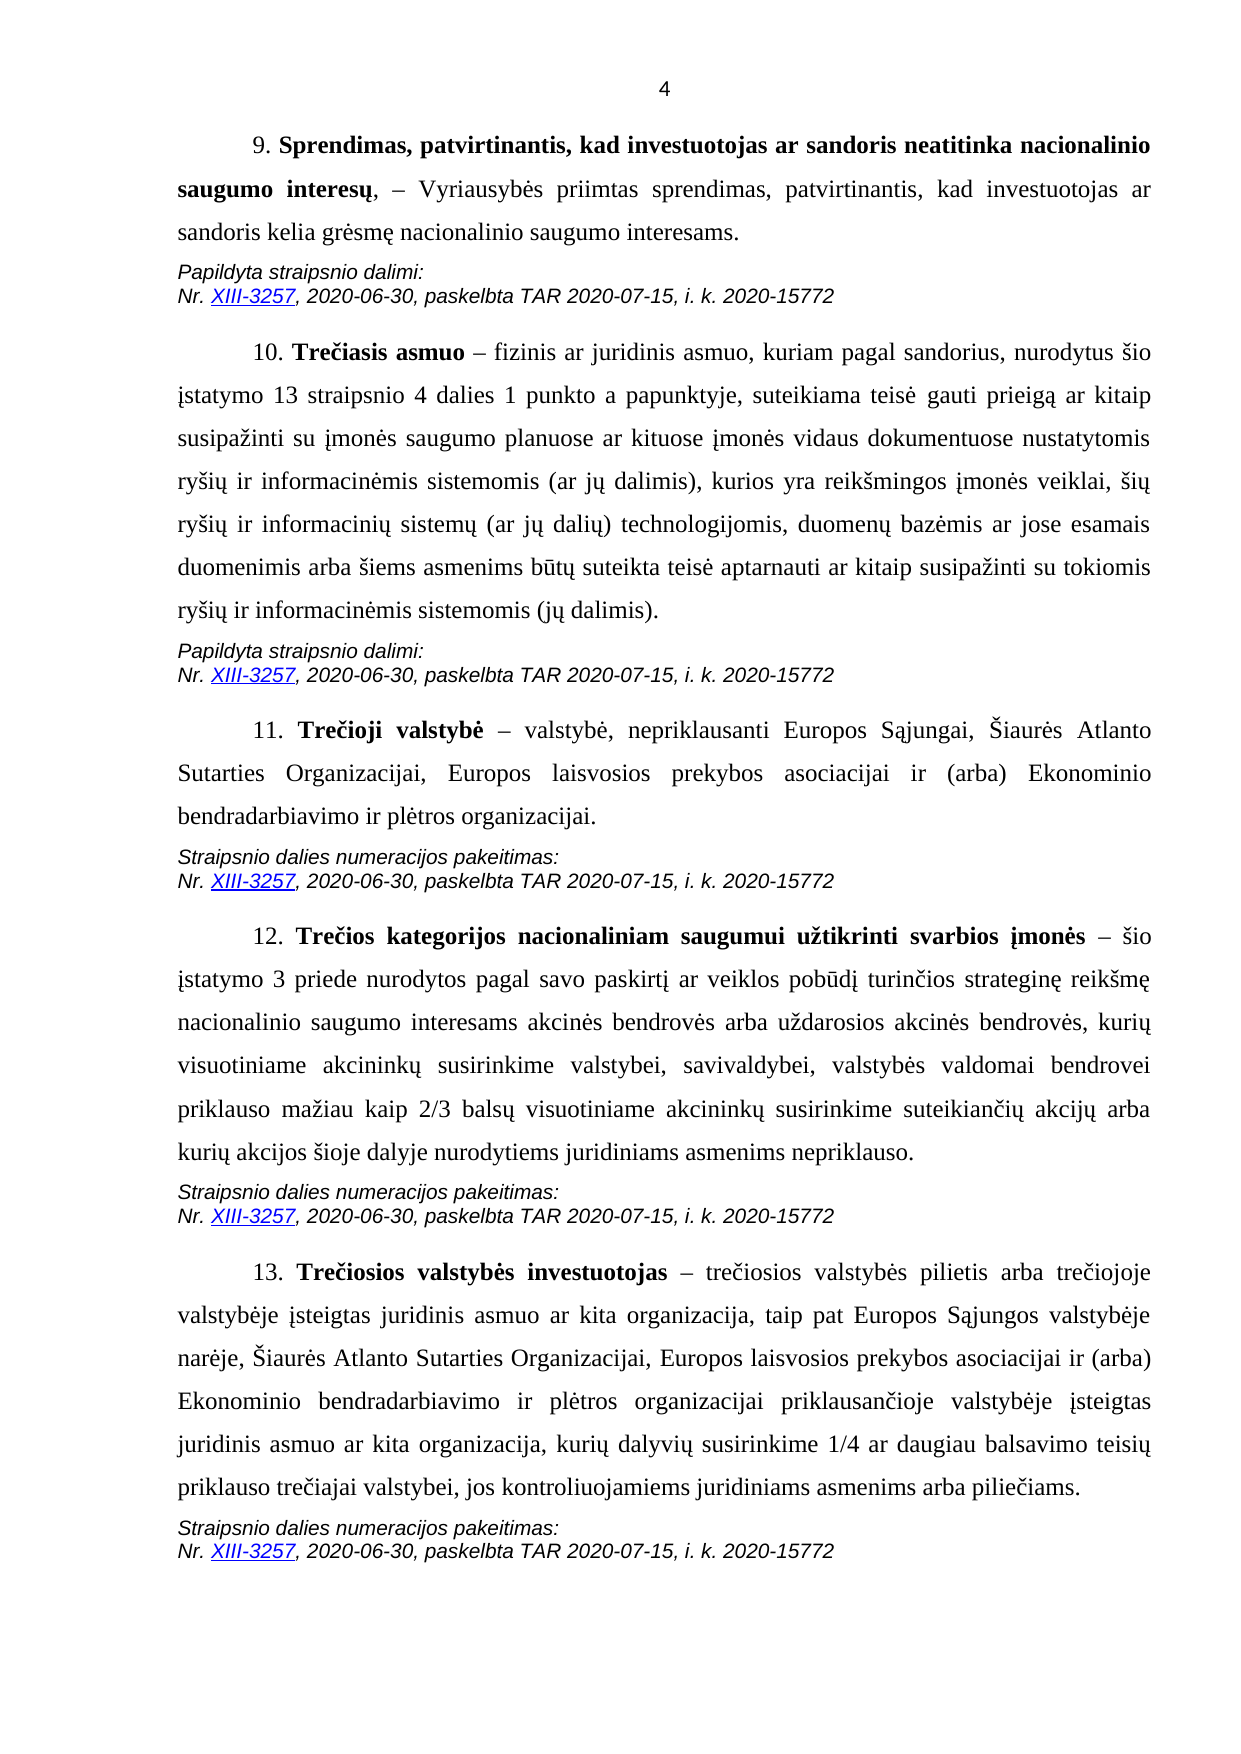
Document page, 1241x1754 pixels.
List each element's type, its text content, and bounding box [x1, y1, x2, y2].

text Papildyta straipsnio dalimi: [177, 638, 1152, 662]
text Nr. XIII-3257, 2020-06-30, paskelbta TAR 2020-07-15, i. k. 2020-15772 [177, 1539, 1152, 1563]
text Nr. XIII-3257, 2020-06-30, paskelbta TAR 2020-07-15, i. k. 2020-15772 [177, 662, 1152, 686]
text Nr. XIII-3257, 2020-06-30, paskelbta TAR 2020-07-15, i. k. 2020-15772 [177, 284, 1152, 308]
text 9. Sprendimas, patvirtinantis, kad investuotojas ar sandoris neatitinka nacionalinio saugumo interesų, – Vyriausybės priimtas sprendimas, patvirtinantis, kad investuotojas ar sandoris kelia grėsmę nacionalinio saugumo interesams. [177, 131, 1152, 246]
text Straipsnio dalies numeracijos pakeitimas: [177, 844, 1152, 868]
text Straipsnio dalies numeracijos pakeitimas: [177, 1515, 1152, 1539]
text 13. Trečiosios valstybės investuotojas – trečiosios valstybės pilietis arba trečiojoje valstybėje įsteigtas juridinis asmuo ar kita organizacija, taip pat Europos Sąjungos valstybėje narėje, Šiaurės Atlanto Sutarties Organizacijai, Europos laisvosios prekybos asociacijai ir (arba) Ekonominio bendradarbiavimo ir plėtros organizacijai priklausančioje valstybėje įsteigtas juridinis asmuo ar kita organizacija, kurių dalyvių susirinkime 1/4 ar daugiau balsavimo teisių priklauso trečiajai valstybei, jos kontroliuojamiems juridiniams asmenims arba piliečiams. [177, 1257, 1152, 1501]
text Papildyta straipsnio dalimi: [177, 260, 1152, 284]
text Straipsnio dalies numeracijos pakeitimas: [177, 1180, 1152, 1204]
text 12. Trečios kategorijos nacionaliniam saugumui užtikrinti svarbios įmonės – šio įstatymo 3 priede nurodytos pagal savo paskirtį ar veiklos pobūdį turinčios strateginę reikšmę nacionalinio saugumo interesams akcinės bendrovės arba uždarosios akcinės bendrovės, kurių visuotiniame akcininkų susirinkime valstybei, savivaldybei, valstybės valdomai bendrovei priklauso mažiau kaip 2/3 balsų visuotiniame akcininkų susirinkime suteikiančių akcijų arba kurių akcijos šioje dalyje nurodytiems juridiniams asmenims nepriklauso. [177, 921, 1152, 1166]
text Nr. XIII-3257, 2020-06-30, paskelbta TAR 2020-07-15, i. k. 2020-15772 [177, 868, 1152, 892]
text 11. Trečioji valstybė – valstybė, nepriklausanti Europos Sąjungai, Šiaurės Atlanto Sutarties Organizacijai, Europos laisvosios prekybos asociacijai ir (arba) Ekonominio bendradarbiavimo ir plėtros organizacijai. [177, 715, 1152, 830]
text 10. Trečiasis asmuo – fizinis ar juridinis asmuo, kuriam pagal sandorius, nurodytus šio įstatymo 13 straipsnio 4 dalies 1 punkto a papunktyje, suteikiama teisė gauti prieigą ar kitaip susipažinti su įmonės saugumo planuose ar kituose įmonės vidaus dokumentuose nustatytomis ryšių ir informacinėmis sistemomis (ar jų dalimis), kurios yra reikšmingos įmonės veiklai, šių ryšių ir informacinių sistemų (ar jų dalių) technologijomis, duomenų bazėmis ar jose esamais duomenimis arba šiems asmenims būtų suteikta teisė aptarnauti ar kitaip susipažinti su tokiomis ryšių ir informacinėmis sistemomis (jų dalimis). [177, 337, 1152, 624]
text Nr. XIII-3257, 2020-06-30, paskelbta TAR 2020-07-15, i. k. 2020-15772 [177, 1204, 1152, 1228]
